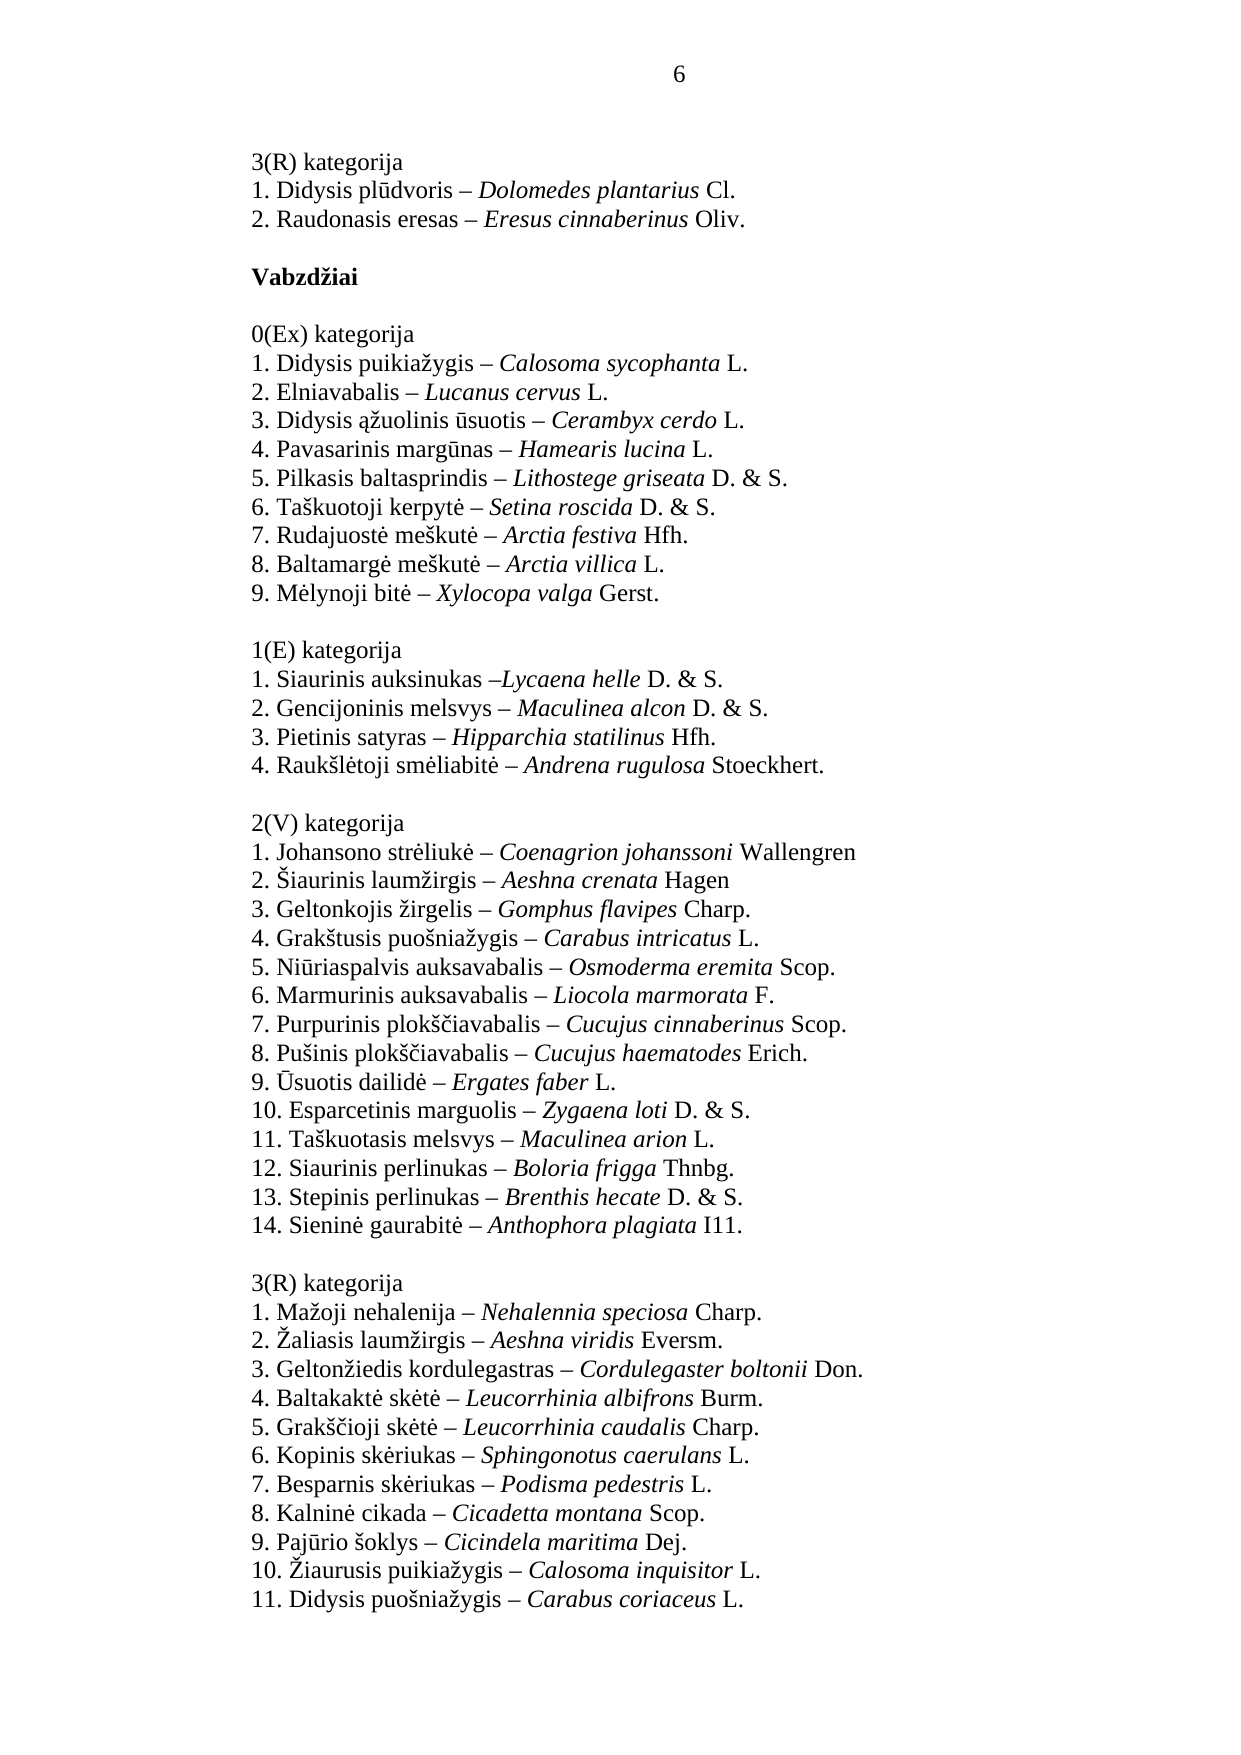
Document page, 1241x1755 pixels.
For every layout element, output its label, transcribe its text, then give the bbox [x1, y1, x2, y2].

text 9. Ūsuotis dailidė – Ergates faber L. [177, 1067, 1181, 1096]
text 2. Gencijoninis melsvys – Maculinea alcon D. & S. [177, 693, 1181, 722]
text 2. Žaliasis laumžirgis – Aeshna viridis Eversm. [177, 1326, 1181, 1354]
text 8. Kalninė cikada – Cicadetta montana Scop. [177, 1498, 1181, 1527]
text 4. Grakštusis puošniažygis – Carabus intricatus L. [177, 923, 1181, 952]
text 9. Pajūrio šoklys – Cicindela maritima Dej. [177, 1527, 1181, 1556]
text 4. Baltakaktė skėtė – Leucorrhinia albifrons Burm. [177, 1383, 1181, 1412]
text 3(R) kategorija [177, 1268, 1181, 1297]
text 3. Didysis ąžuolinis ūsuotis – Cerambyx cerdo L. [177, 406, 1181, 434]
text 0(Ex) kategorija [177, 319, 1181, 348]
text 7. Besparnis skėriukas – Podisma pedestris L. [177, 1469, 1181, 1498]
text 1. Didysis plūdvoris – Dolomedes plantarius Cl. [177, 176, 1181, 204]
text 10. Esparcetinis marguolis – Zygaena loti D. & S. [177, 1096, 1181, 1124]
text 10. Žiaurusis puikiažygis – Calosoma inquisitor L. [177, 1556, 1181, 1584]
text 7. Purpurinis plokščiavabalis – Cucujus cinnaberinus Scop. [177, 1009, 1181, 1038]
text 4. Pavasarinis margūnas – Hamearis lucina L. [177, 434, 1181, 463]
text 3(R) kategorija [177, 147, 1181, 176]
text 2. Šiaurinis laumžirgis – Aeshna crenata Hagen [177, 866, 1181, 894]
text 5. Pilkasis baltasprindis – Lithostege griseata D. & S. [177, 463, 1181, 492]
text 1(E) kategorija [177, 636, 1181, 664]
text 1. Didysis puikiažygis – Calosoma sycophanta L. [177, 348, 1181, 377]
text 7. Rudajuostė meškutė – Arctia festiva Hfh. [177, 521, 1181, 549]
text 6. Marmurinis auksavabalis – Liocola marmorata F. [177, 981, 1181, 1009]
text 6. Taškuotoji kerpytė – Setina roscida D. & S. [177, 492, 1181, 521]
text 5. Grakščioji skėtė – Leucorrhinia caudalis Charp. [177, 1412, 1181, 1441]
text 2. Raudonasis eresas – Eresus cinnaberinus Oliv. [177, 204, 1181, 233]
text 14. Sieninė gaurabitė – Anthophora plagiata I11. [177, 1211, 1181, 1239]
text 2. Elniavabalis – Lucanus cervus L. [177, 377, 1181, 406]
text 13. Stepinis perlinukas – Brenthis hecate D. & S. [177, 1182, 1181, 1211]
text 1. Siaurinis auksinukas –Lycaena helle D. & S. [177, 664, 1181, 693]
text 8. Pušinis plokščiavabalis – Cucujus haematodes Erich. [177, 1038, 1181, 1067]
text 11. Didysis puošniažygis – Carabus coriaceus L. [177, 1584, 1181, 1613]
text 6. Kopinis skėriukas – Sphingonotus caerulans L. [177, 1441, 1181, 1469]
text Vabzdžiai [177, 262, 1181, 291]
text 12. Siaurinis perlinukas – Boloria frigga Thnbg. [177, 1153, 1181, 1182]
text 2(V) kategorija [177, 808, 1181, 837]
text 4. Raukšlėtoji smėliabitė – Andrena rugulosa Stoeckhert. [177, 751, 1181, 779]
text 5. Niūriaspalvis auksavabalis – Osmoderma eremita Scop. [177, 952, 1181, 981]
text 1. Mažoji nehalenija – Nehalennia speciosa Charp. [177, 1297, 1181, 1326]
text 11. Taškuotasis melsvys – Maculinea arion L. [177, 1124, 1181, 1153]
text 3. Geltonžiedis kordulegastras – Cordulegaster boltonii Don. [177, 1354, 1181, 1383]
text 3. Geltonkojis žirgelis – Gomphus flavipes Charp. [177, 894, 1181, 923]
text 1. Johansono strėliukė – Coenagrion johanssoni Wallengren [177, 837, 1181, 866]
text 3. Pietinis satyras – Hipparchia statilinus Hfh. [177, 722, 1181, 751]
text 9. Mėlynoji bitė – Xylocopa valga Gerst. [177, 578, 1181, 607]
text 8. Baltamargė meškutė – Arctia villica L. [177, 549, 1181, 578]
